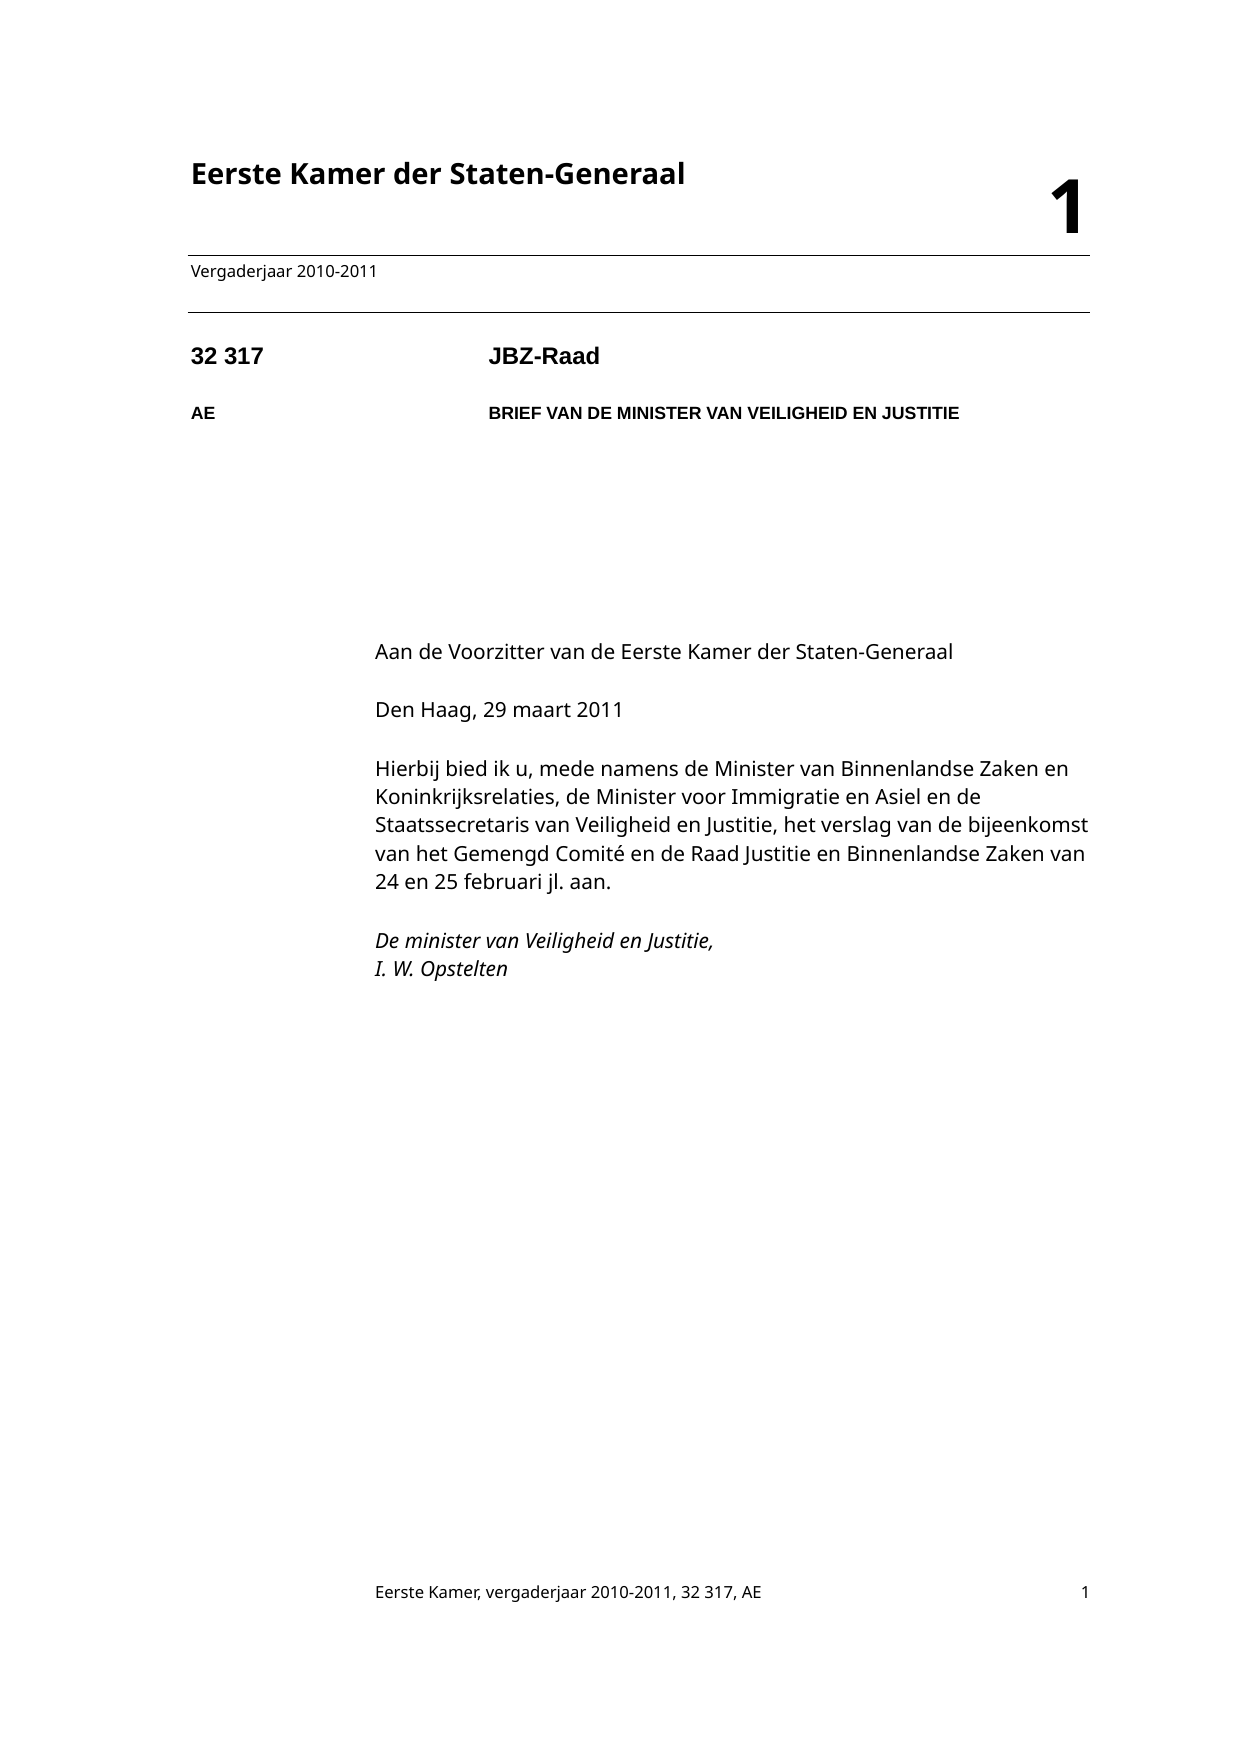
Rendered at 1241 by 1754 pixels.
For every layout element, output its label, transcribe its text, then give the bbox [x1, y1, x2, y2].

table_cell 32 317 [188, 339, 485, 399]
table_cell AE [188, 399, 485, 518]
table_cell [188, 313, 485, 339]
table_cell JBZ-Raad [485, 339, 1090, 399]
text I. W. Opstelten [375, 954, 1090, 983]
table_cell [485, 313, 1090, 339]
text Den Haag, 29 maart 2011 [375, 695, 1090, 724]
table_cell Vergaderjaar 2010-2011 [188, 256, 485, 312]
text De minister van Veiligheid en Justitie, [375, 926, 1090, 954]
table_header 1 [910, 150, 1090, 255]
table_cell [485, 256, 1090, 312]
text Hierbij bied ik u, mede namens de Minister van Binnenlandse Zaken en Koninkrijksrelaties, de Minister voor Immigratie en Asiel en de Staatssecretaris van Veiligheid en Justitie, het verslag van de bijeenkomst van het Gemengd Comité en de Raad Justitie en Binnenlandse Zaken van 24 en 25 februari jl. aan. [375, 754, 1090, 896]
text Aan de Voorzitter van de Eerste Kamer der Staten-Generaal [375, 637, 1090, 665]
table_cell BRIEF VAN DE MINISTER VAN VEILIGHEID EN JUSTITIE [485, 399, 1090, 518]
table_header Eerste Kamer der Staten-Generaal [188, 150, 909, 255]
